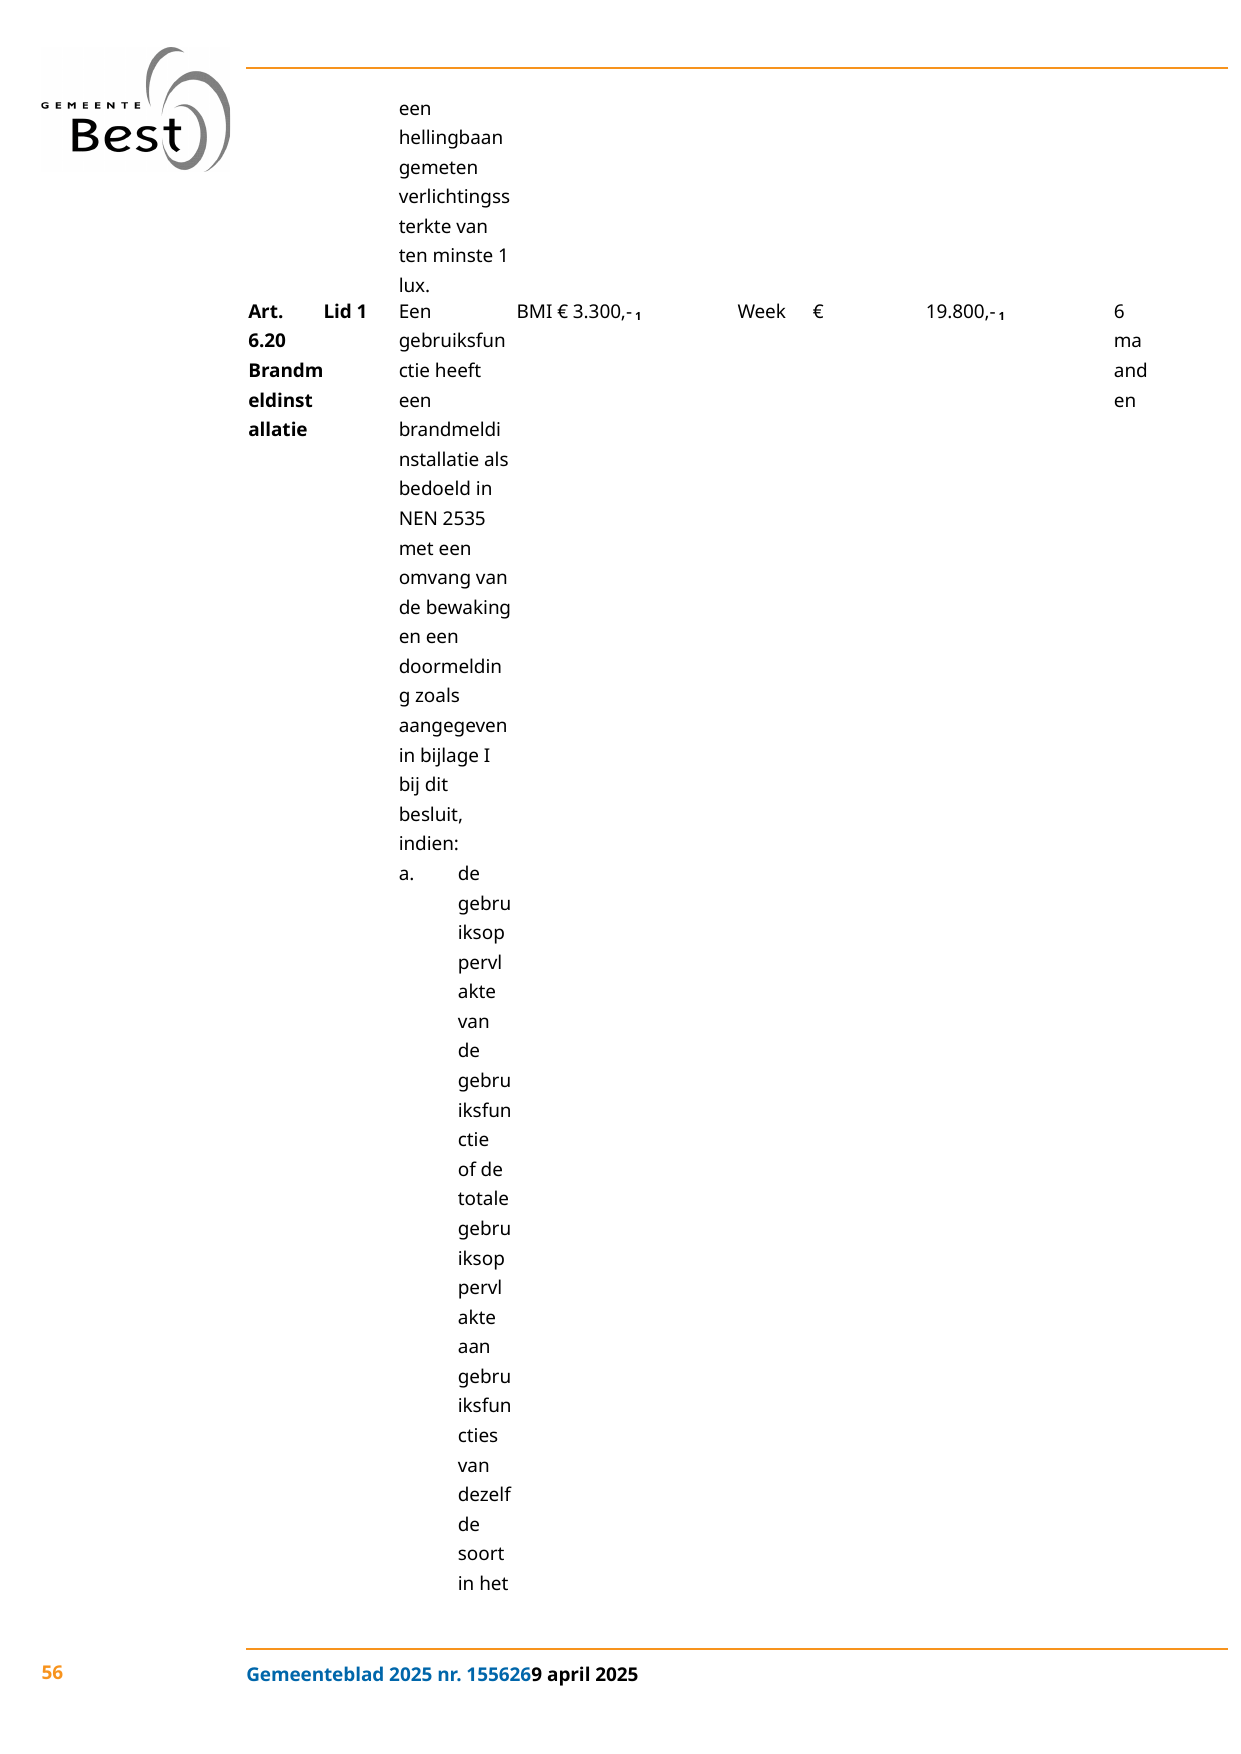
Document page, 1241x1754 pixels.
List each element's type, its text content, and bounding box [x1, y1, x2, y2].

picture [41, 47, 231, 172]
table_cell [323, 95, 398, 298]
table_cell 19.800,- 1 [926, 298, 1114, 1596]
table_cell 6 maanden [1114, 298, 1152, 1596]
table_cell Art. 6.20 Brandmeldinstallatie [248, 298, 323, 1596]
table_cell [1114, 95, 1152, 298]
table_cell een hellingbaan gemeten verlichtingssterkte van ten minste 1 lux. [399, 95, 511, 298]
table_cell [248, 95, 323, 298]
table_cell € [813, 298, 926, 1596]
table_cell [511, 95, 737, 298]
table_cell BMI € 3.300,- 1 [511, 298, 737, 1596]
table_cell [737, 95, 813, 298]
table_cell Week [737, 298, 813, 1596]
table_cell [926, 95, 1114, 298]
table_cell Een gebruiksfunctie heeft een brandmeldinstallatie als bedoeld in NEN 2535 met een omvang van de bewaking en een doormelding zoals aangegeven in bijlage I bij dit besluit, indien: de gebruiksoppervlakte van de gebruiksfunctie of de totale gebruiksoppervlakte aan gebruiksfuncties van dezelfde soort in het [399, 298, 511, 1596]
table_cell [813, 95, 926, 298]
table_cell Lid 1 [323, 298, 398, 1596]
